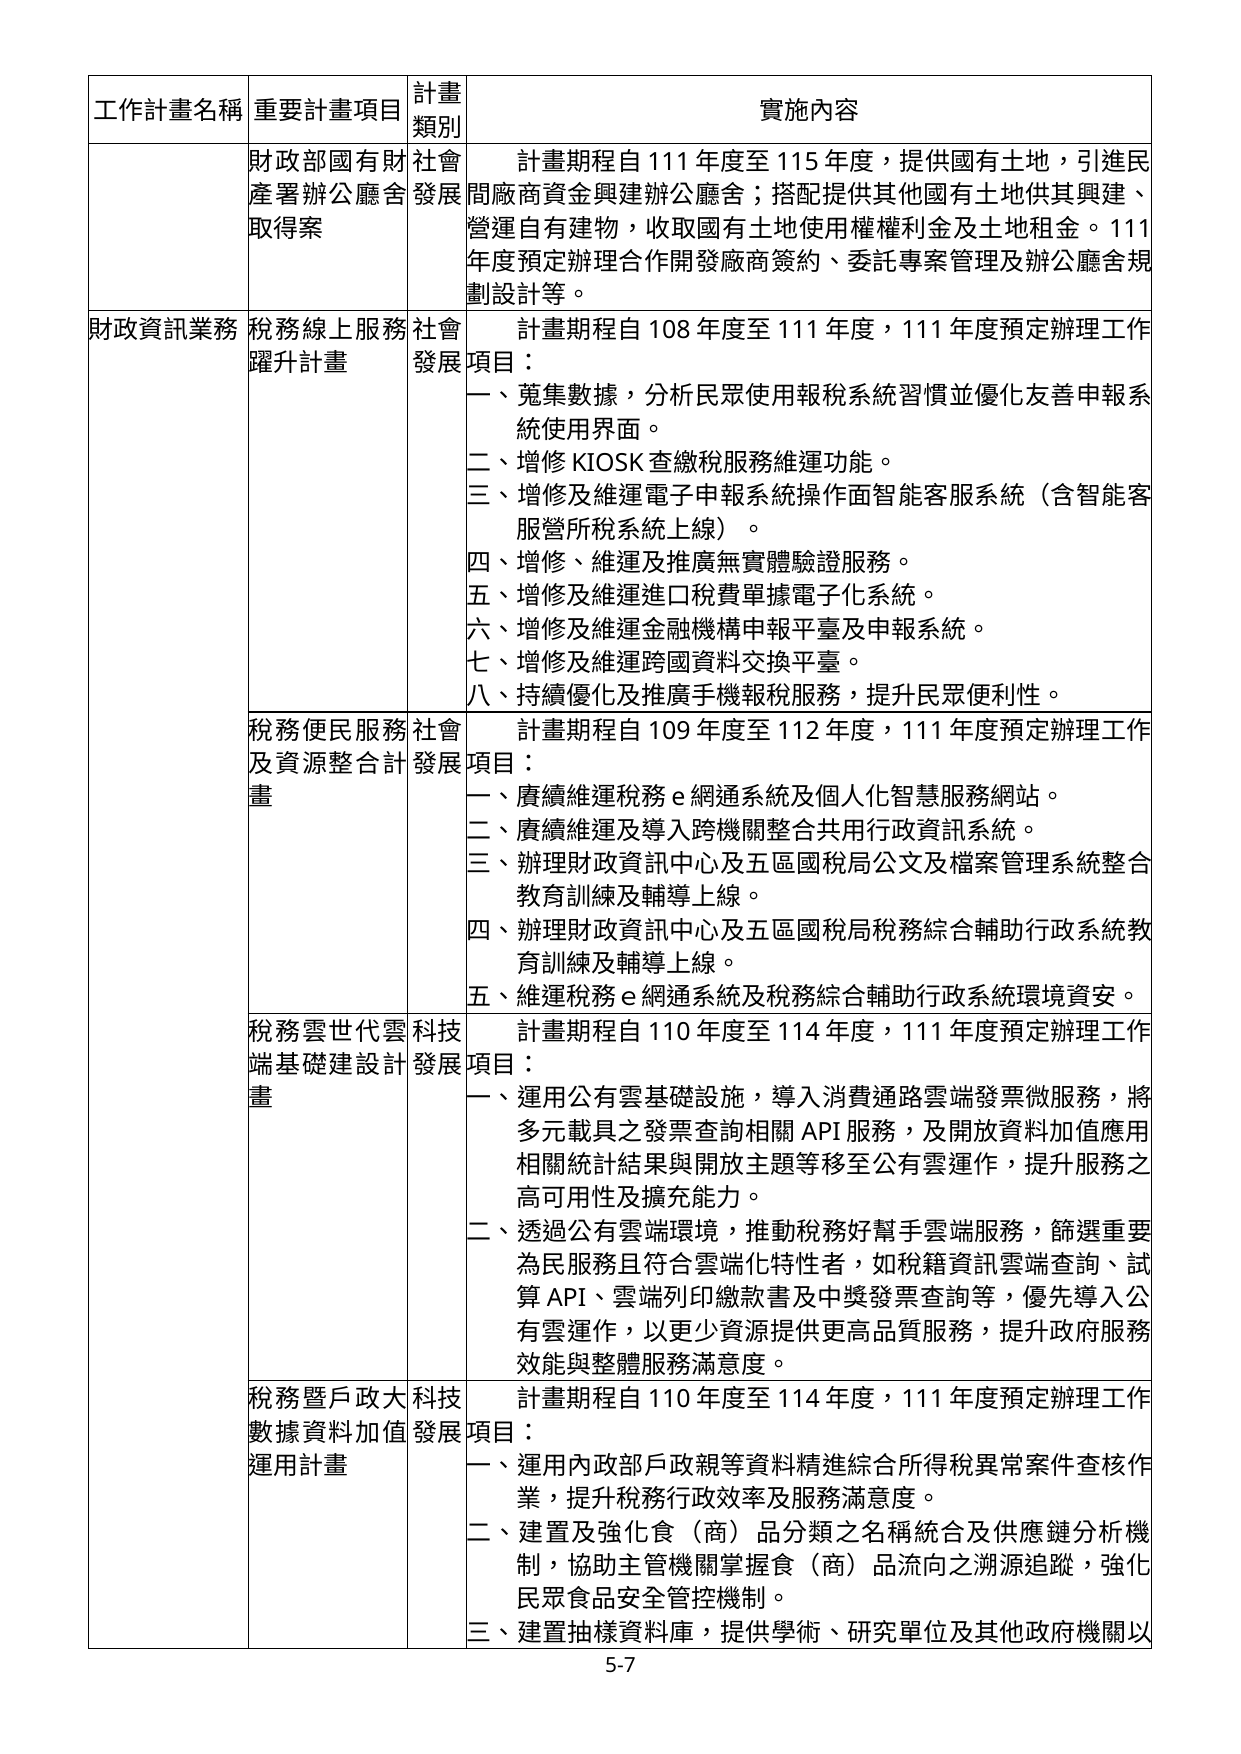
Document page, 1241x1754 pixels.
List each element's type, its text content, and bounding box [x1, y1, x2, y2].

table_header 計畫類別 [408, 76, 466, 143]
table_cell 稅務便民服務及資源整合計畫 [249, 713, 407, 1012]
table_header 工作計畫名稱 [89, 76, 248, 143]
table_cell 稅務雲世代雲端基礎建設計畫 [249, 1014, 407, 1380]
table_cell [89, 144, 248, 310]
table_cell 計畫期程自109年度至112年度，111年度預定辦理工作項目： 一、賡續維運稅務e網通系統及個人化智慧服務網站。 二、賡續維運及導入跨機關整合共用行政資訊系統。 三、辦理財政資訊中心及五區國稅局公文及檔案管理系統整合教育訓練及輔導上線。 四、辦理財政資訊中心及五區國稅局稅務綜合輔助行政系統教育訓練及輔導上線。 五、維運稅務ｅ網通系統及稅務綜合輔助行政系統環境資安。 [467, 713, 1151, 1012]
table_cell 計畫期程自110年度至114年度，111年度預定辦理工作項目： 一、運用內政部戶政親等資料精進綜合所得稅異常案件查核作業，提升稅務行政效率及服務滿意度。 二、建置及強化食（商）品分類之名稱統合及供應鏈分析機制，協助主管機關掌握食（商）品流向之溯源追蹤，強化民眾食品安全管控機制。 三、建置抽樣資料庫，提供學術、研究單位及其他政府機關以 [467, 1381, 1151, 1648]
table_cell 稅務暨戶政大數據資料加值運用計畫 [249, 1381, 407, 1648]
table_cell 社會發展 [408, 311, 466, 711]
table_cell 稅務線上服務躍升計畫 [249, 311, 407, 711]
table_cell 計畫期程自111年度至115年度，提供國有土地，引進民間廠商資金興建辦公廳舍；搭配提供其他國有土地供其興建、營運自有建物，收取國有土地使用權權利金及土地租金。111年度預定辦理合作開發廠商簽約、委託專案管理及辦公廳舍規劃設計等。 [467, 144, 1151, 310]
table_cell 社會發展 [408, 713, 466, 1012]
table_header 重要計畫項目 [249, 76, 407, 143]
table_cell 計畫期程自110年度至114年度，111年度預定辦理工作項目： 一、運用公有雲基礎設施，導入消費通路雲端發票微服務，將多元載具之發票查詢相關API服務，及開放資料加值應用相關統計結果與開放主題等移至公有雲運作，提升服務之高可用性及擴充能力。 二、透過公有雲端環境，推動稅務好幫手雲端服務，篩選重要為民服務且符合雲端化特性者，如稅籍資訊雲端查詢、試算API、雲端列印繳款書及中獎發票查詢等，優先導入公有雲運作，以更少資源提供更高品質服務，提升政府服務效能與整體服務滿意度。 [467, 1014, 1151, 1380]
table_cell 社會發展 [408, 144, 466, 310]
table_cell 計畫期程自108年度至111年度，111年度預定辦理工作項目： 一、蒐集數據，分析民眾使用報稅系統習慣並優化友善申報系統使用界面。 二、增修KIOSK查繳稅服務維運功能。 三、增修及維運電子申報系統操作面智能客服系統（含智能客服營所稅系統上線）。 四、增修、維運及推廣無實體驗證服務。 五、增修及維運進口稅費單據電子化系統。 六、增修及維運金融機構申報平臺及申報系統。 七、增修及維運跨國資料交換平臺。 八、持續優化及推廣手機報稅服務，提升民眾便利性。 [467, 311, 1151, 711]
table_cell 財政部國有財產署辦公廳舍取得案 [249, 144, 407, 310]
table_cell 科技發展 [408, 1381, 466, 1648]
table_header 實施內容 [467, 76, 1151, 143]
table_cell 科技發展 [408, 1014, 466, 1380]
table_cell 財政資訊業務 [89, 311, 248, 1648]
